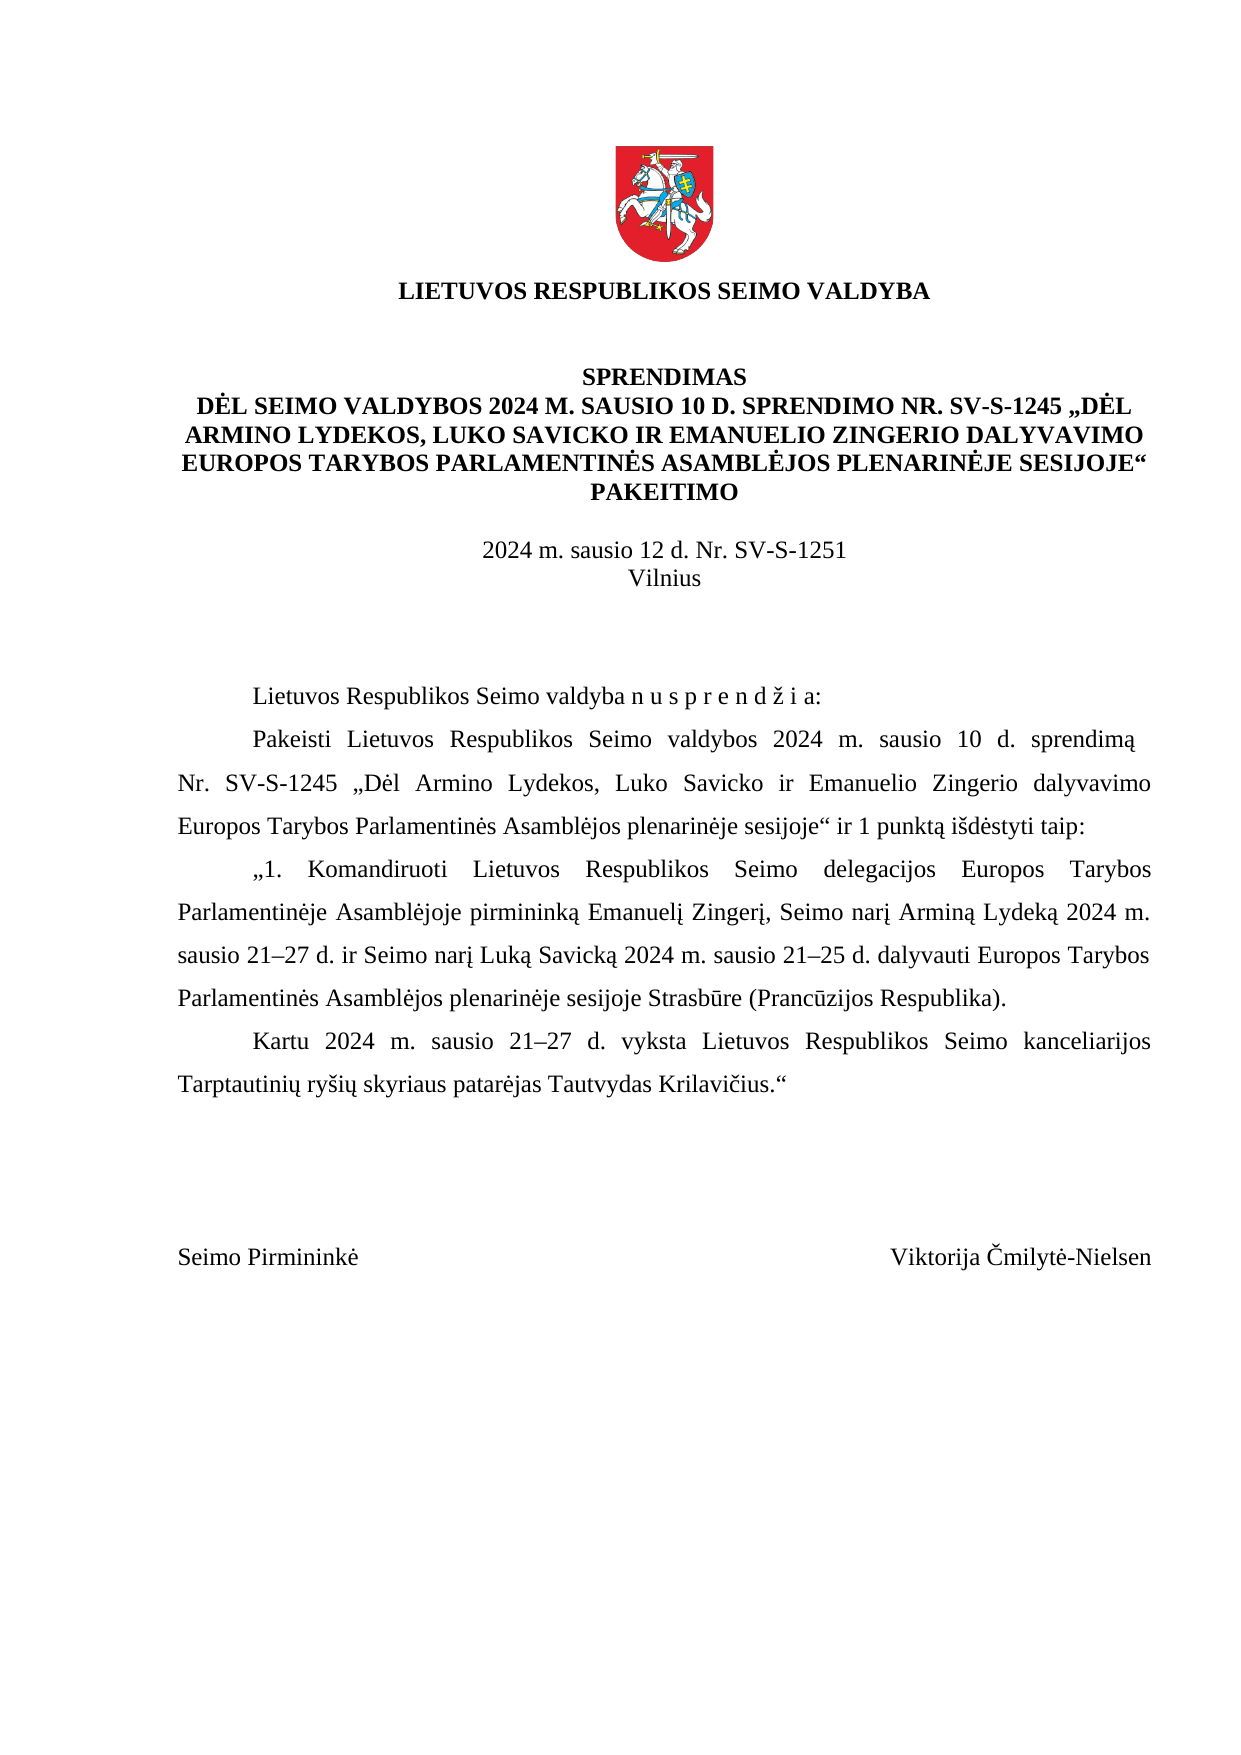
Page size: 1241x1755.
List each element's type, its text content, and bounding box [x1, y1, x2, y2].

text 2024 m. sausio 12 d. Nr. SV-S-1251 [177, 535, 1152, 563]
text Kartu 2024 m. sausio 21–27 d. vyksta Lietuvos Respublikos Seimo kanceliarijos Tarptautinių ryšių skyriaus patarėjas Tautvydas Krilavičius.“ [177, 1026, 1152, 1098]
text „1. Komandiruoti Lietuvos Respublikos Seimo delegacijos Europos Tarybos Parlamentinėje Asamblėjoje pirmininką Emanuelį Zingerį, Seimo narį Arminą Lydeką 2024 m. sausio 21–27 d. ir Seimo narį Luką Savicką 2024 m. sausio 21–25 d. dalyvauti Europos Tarybos Parlamentinės Asamblėjos plenarinėje sesijoje Strasbūre (Prancūzijos Respublika). [177, 854, 1152, 1012]
text LIETUVOS RESPUBLIKOS SEIMO VALDYBA [177, 276, 1152, 305]
text DĖL SEIMO VALDYBOS 2024 M. SAUSIO 10 D. SPRENDIMO NR. SV-S-1245 „DĖL ARMINO LYDEKOS, LUKO SAVICKO IR EMANUELIO ZINGERIO DALYVAVIMO EUROPOS TARYBOS PARLAMENTINĖS ASAMBLĖJOS PLENARINĖJE SESIJOJE“ PAKEITIMO [177, 391, 1152, 506]
text SPRENDIMAS [177, 362, 1152, 391]
text Pakeisti Lietuvos Respublikos Seimo valdybos 2024 m. sausio 10 d. sprendimą Nr. SV-S-1245 „Dėl Armino Lydekos, Luko Savicko ir Emanuelio Zingerio dalyvavimo Europos Tarybos Parlamentinės Asamblėjos plenarinėje sesijoje“ ir 1 punktą išdėstyti taip: [177, 724, 1152, 839]
text Lietuvos Respublikos Seimo valdyba nusprendžia: [177, 681, 1152, 710]
text Seimo Pirmininkė Viktorija Čmilytė-Nielsen [177, 1242, 1152, 1271]
text Vilnius [177, 563, 1152, 592]
